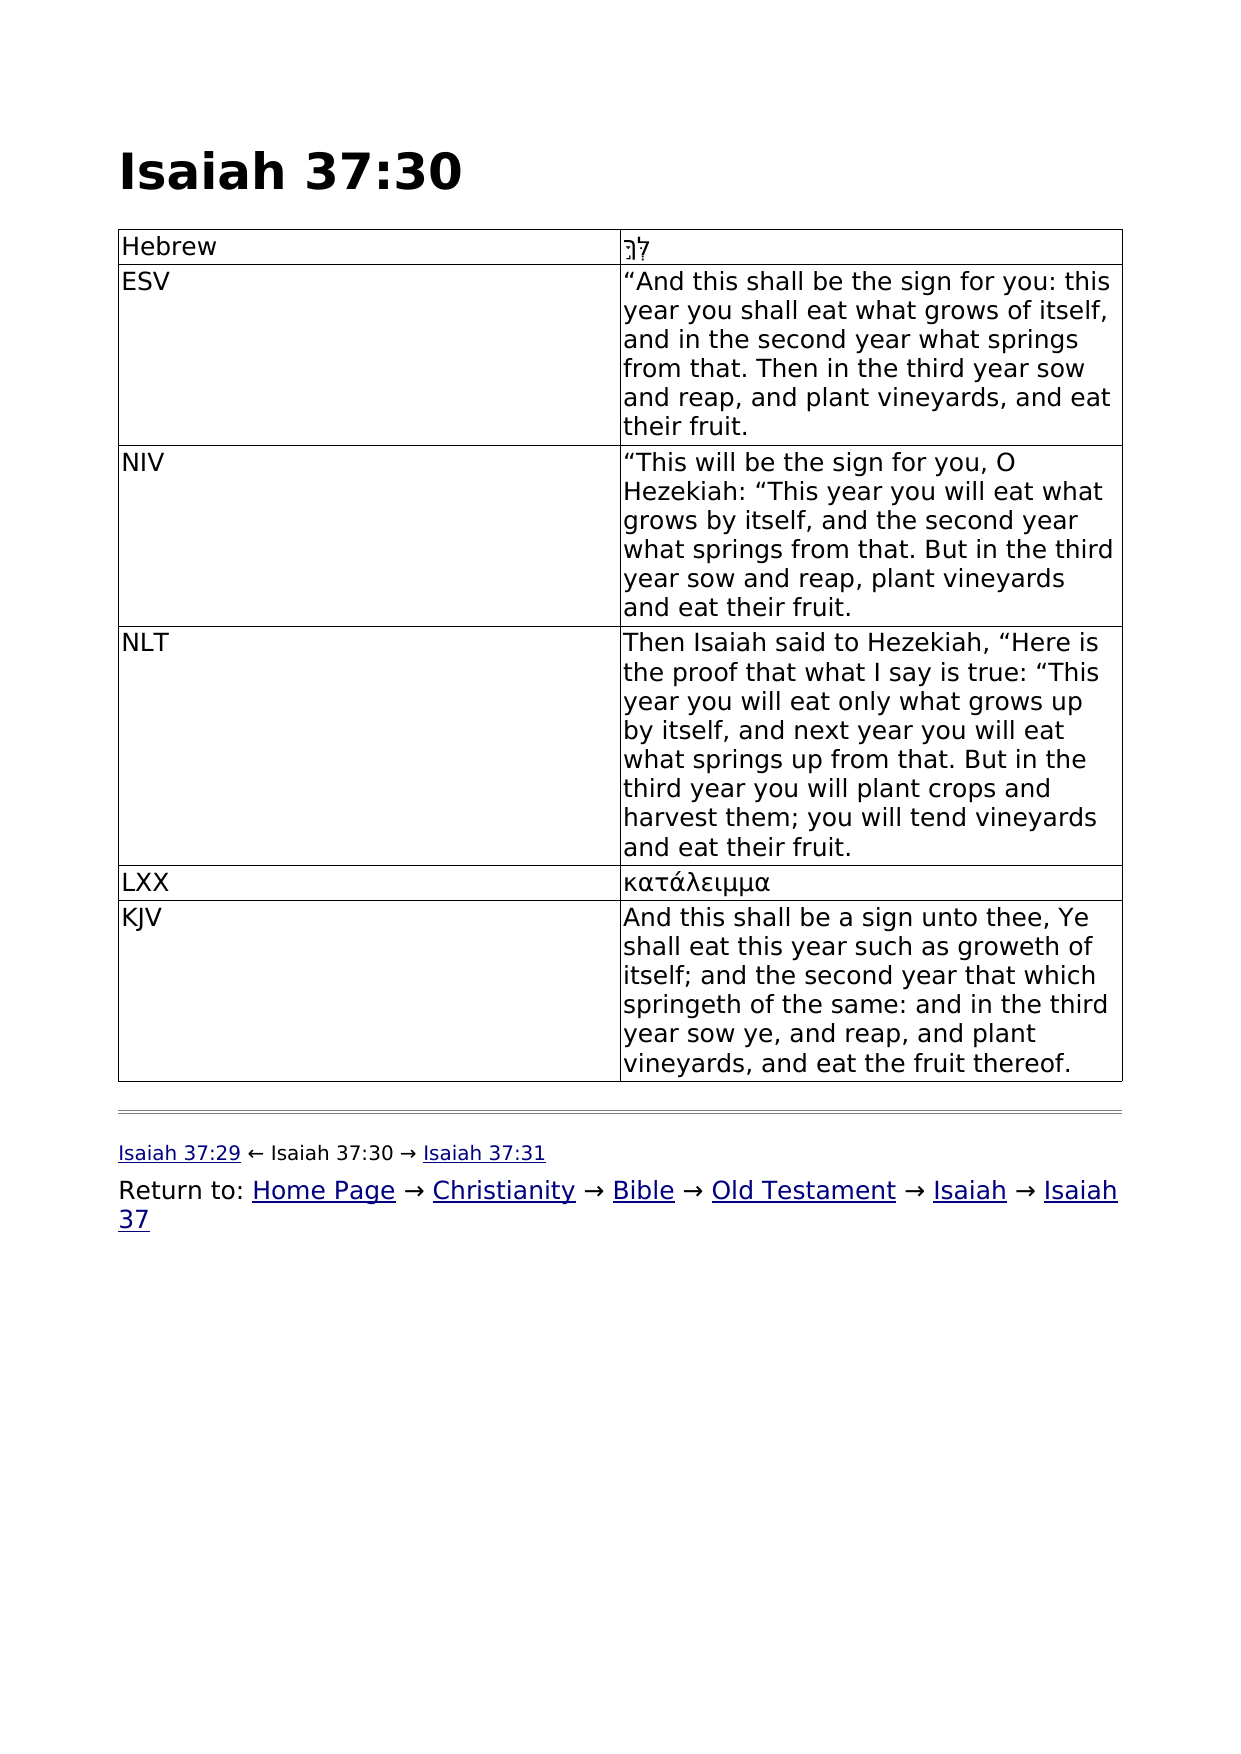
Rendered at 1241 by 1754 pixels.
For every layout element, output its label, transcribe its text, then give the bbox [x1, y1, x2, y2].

table_cell LXX [119, 866, 620, 900]
table_cell And this shall be a sign unto thee, Ye shall eat this year such as groweth of itself; and the second year that which springeth of the same: and in the third year sow ye, and reap, and plant vineyards, and eat the fruit thereof. [621, 901, 1122, 1081]
table_cell “This will be the sign for you, O Hezekiah: “This year you will eat what grows by itself, and the second year what springs from that. But in the third year sow and reap, plant vineyards and eat their fruit. [621, 446, 1122, 626]
table_header לְּךָ֣ [621, 230, 1122, 264]
table_cell ESV [119, 265, 620, 445]
table_cell “And this shall be the sign for you: this year you shall eat what grows of itself, and in the second year what springs from that. Then in the third year sow and reap, and plant vineyards, and eat their fruit. [621, 265, 1122, 445]
text Return to: Home Page → Christianity → Bible → Old Testament → Isaiah → Isaiah 37 [118, 1176, 1122, 1234]
table_cell κατάλειμμα [621, 866, 1122, 900]
table_cell NIV [119, 446, 620, 626]
table_cell KJV [119, 901, 620, 1081]
subtitle Isaiah 37:30 [118, 143, 1122, 201]
table_cell NLT [119, 627, 620, 865]
table_header Hebrew [119, 230, 620, 264]
table_cell Then Isaiah said to Hezekiah, “Here is the proof that what I say is true: “This year you will eat only what grows up by itself, and next year you will eat what springs up from that. But in the third year you will plant crops and harvest them; you will tend vineyards and eat their fruit. [621, 627, 1122, 865]
text Isaiah 37:29 ← Isaiah 37:30 → Isaiah 37:31 [118, 1142, 1122, 1176]
